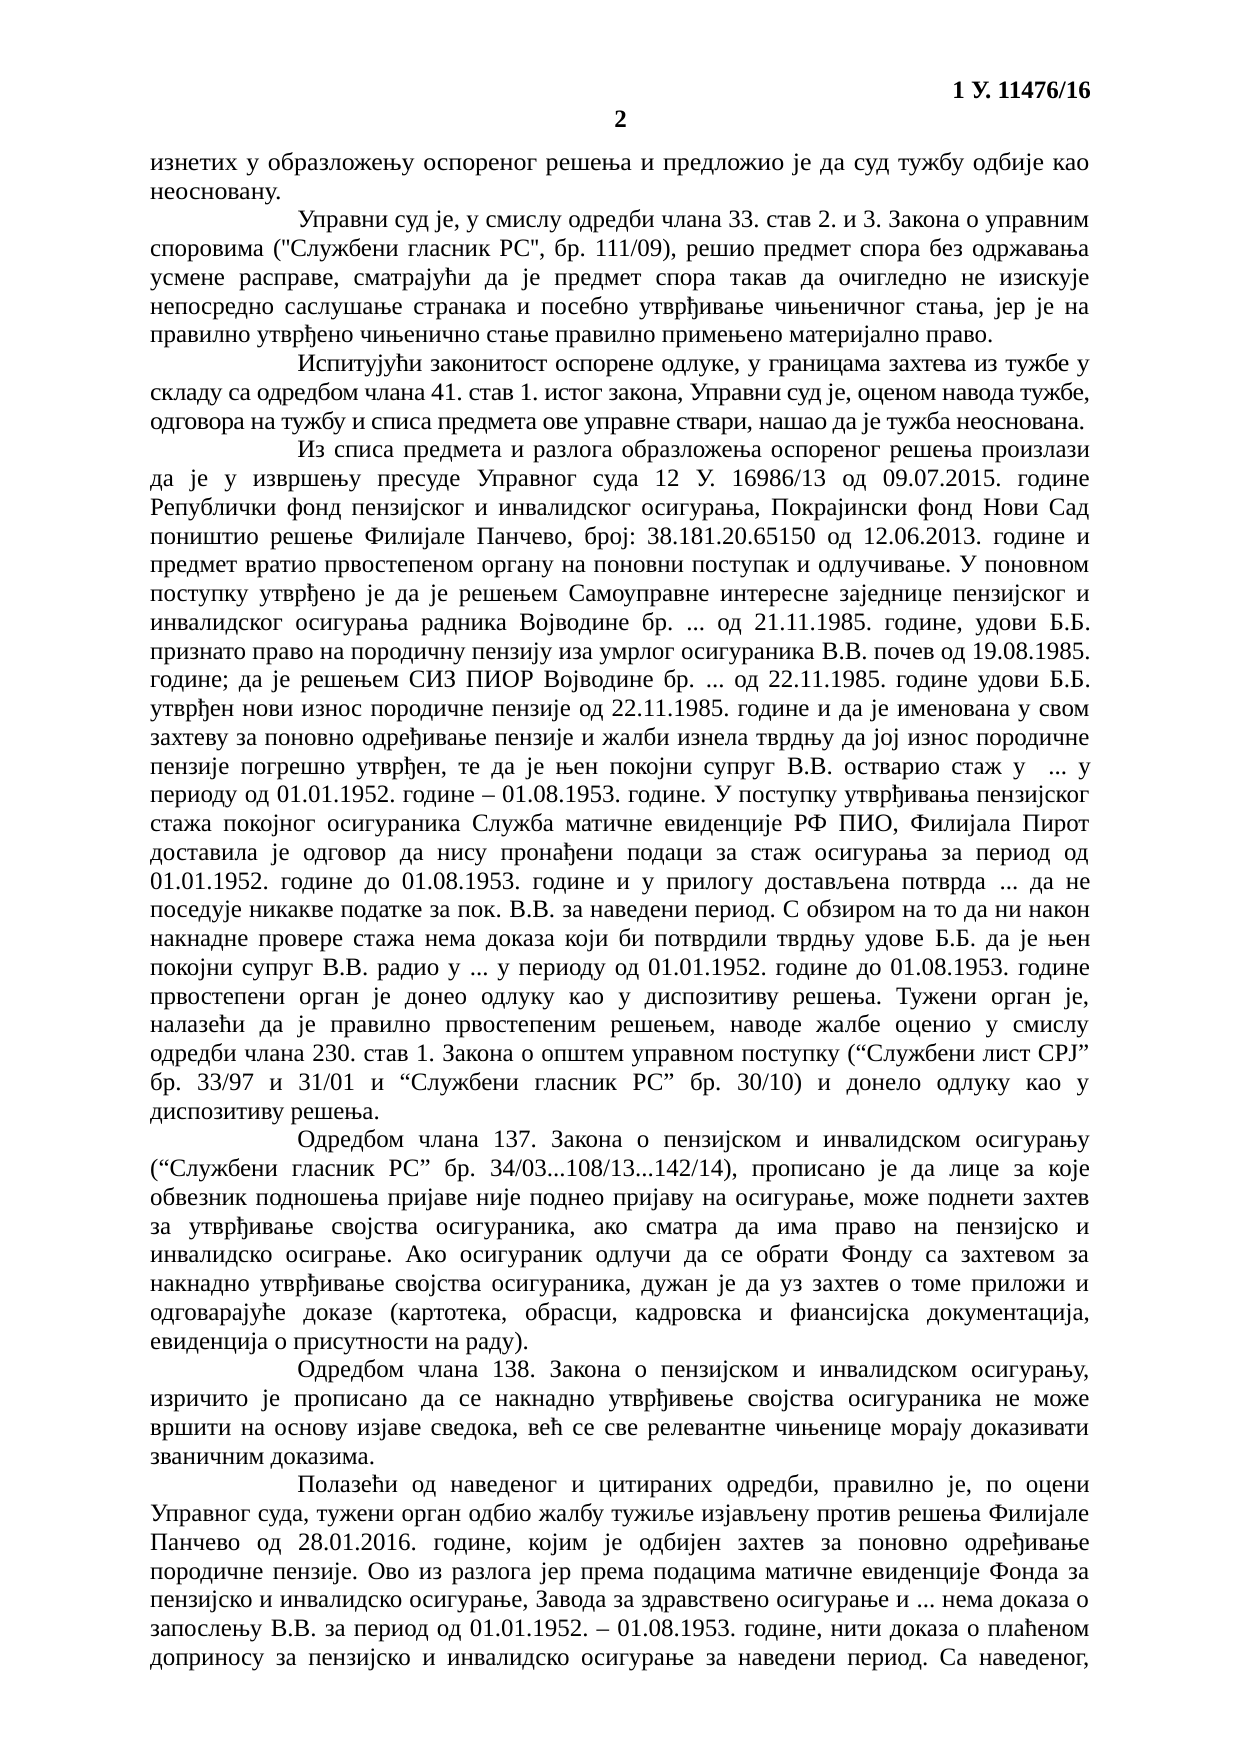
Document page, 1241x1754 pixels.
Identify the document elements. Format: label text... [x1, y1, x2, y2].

text Управни суд је, у смислу одредби члана 33. став 2. и 3. Закона о управним споровима (''Службени гласник РС'', бр. 111/09), решио предмет спора без одржавања усмене расправе, сматрајући да је предмет спора такав да очигледно не изискује непосредно саслушање странака и посебно утврђивање чињеничног стања, јер је на правилно утврђено чињенично стање правилно примењено материјално право. [150, 204, 1091, 348]
text Из списа предмета и разлога образложења оспореног решења произлази да је у извршењу пресуде Управног суда 12 У. 16986/13 од 09.07.2015. године Републички фонд пензијског и инвалидског осигурања, Покрајински фонд Нови Сад поништио решење Филијале Панчево, број: 38.181.20.65150 од 12.06.2013. године и предмет вратио првостепеном органу на поновни поступак и одлучивање. У поновном поступку утврђено је да је решењем Самоуправне интересне заједнице пензијског и инвалидског осигурања радника Војводине бр. ... од 21.11.1985. године, удови Б.Б. признато право на породичну пензију иза умрлог осигураника В.В. почев од 19.08.1985. године; да је решењем СИЗ ПИОР Војводине бр. ... од 22.11.1985. године удови Б.Б. утврђен нови износ породичне пензије од 22.11.1985. године и да је именована у свом захтеву за поновно одређивање пензије и жалби изнела тврдњу да јој износ породичне пензије погрешно утврђен, те да је њен покојни супруг В.В. остварио стаж у ... у периоду од 01.01.1952. године – 01.08.1953. године. У поступку утврђивања пензијског стажа покојног осигураника Служба матичне евиденције РФ ПИО, Филијала Пирот доставила је одговор да нису пронађени подаци за стаж осигурања за период од 01.01.1952. године до 01.08.1953. године и у прилогу достављена потврда ... да не поседује никакве податке за пок. В.В. за наведени период. С обзиром на то да ни након накнадне провере стажа нема доказа који би потврдили тврдњу удове Б.Б. да је њен покојни супруг В.В. радио у ... у периоду од 01.01.1952. године до 01.08.1953. године првостепени орган је донео одлуку као у диспозитиву решења. Тужени орган је, налазећи да је правилно првостепеним решењем, наводе жалбе оценио у смислу одредби члана 230. став 1. Закона о општем управном поступку (“Службени лист СРЈ” бр. 33/97 и 31/01 и “Службени гласник РС” бр. 30/10) и донело одлуку као у диспозитиву решења. [150, 434, 1091, 1124]
text Одредбом члана 138. Закона о пензијском и инвалидском осигурању, изричито је прописано да се накнадно утврђивење својства осигураника не може вршити на основу изјаве сведока, већ се све релевантне чињенице морају доказивати званичним доказима. [150, 1354, 1091, 1469]
text Одредбом члана 137. Закона о пензијском и инвалидском осигурању (“Службени гласник РС” бр. 34/03...108/13...142/14), прописано је да лице за које обвезник подношења пријаве није поднео пријаву на осигурање, може поднети захтев за утврђивање својства осигураника, ако сматра да има право на пензијско и инвалидско осиграње. Ако осигураник одлучи да се обрати Фонду са захтевом за накнадно утврђивање својства осигураника, дужан је да уз захтев о томе приложи и одговарајуће доказе (картотека, обрасци, кадровска и фиансијска документација, евиденција о присутности на раду). [150, 1124, 1091, 1354]
text изнетих у образложењу оспореног решења и предложио је да суд тужбу одбије као неосновану. [150, 147, 1091, 204]
text Испитујући законитост оспорене одлуке, у границама захтева из тужбе у складу са одредбом члана 41. став 1. истог закона, Управни суд је, оценом навода тужбе, одговора на тужбу и списа предмета ове управне ствари, нашао да је тужба неоснована. [150, 348, 1091, 434]
text Полазећи од наведеног и цитираних одредби, правилно је, по оцени Управног суда, тужени орган одбио жалбу тужиље изјављену против решења Филијале Панчево од 28.01.2016. године, којим је одбијен захтев за поновно одређивање породичне пензије. Ово из разлога јер према подацима матичне евиденције Фонда за пензијско и инвалидско осигурање, Завода за здравствено осигурање и ... нема доказа о запослењу В.В. за период од 01.01.1952. – 01.08.1953. године, нити доказа о плаћеном доприносу за пензијско и инвалидско осигурање за наведени период. Са наведеног, [150, 1469, 1091, 1671]
